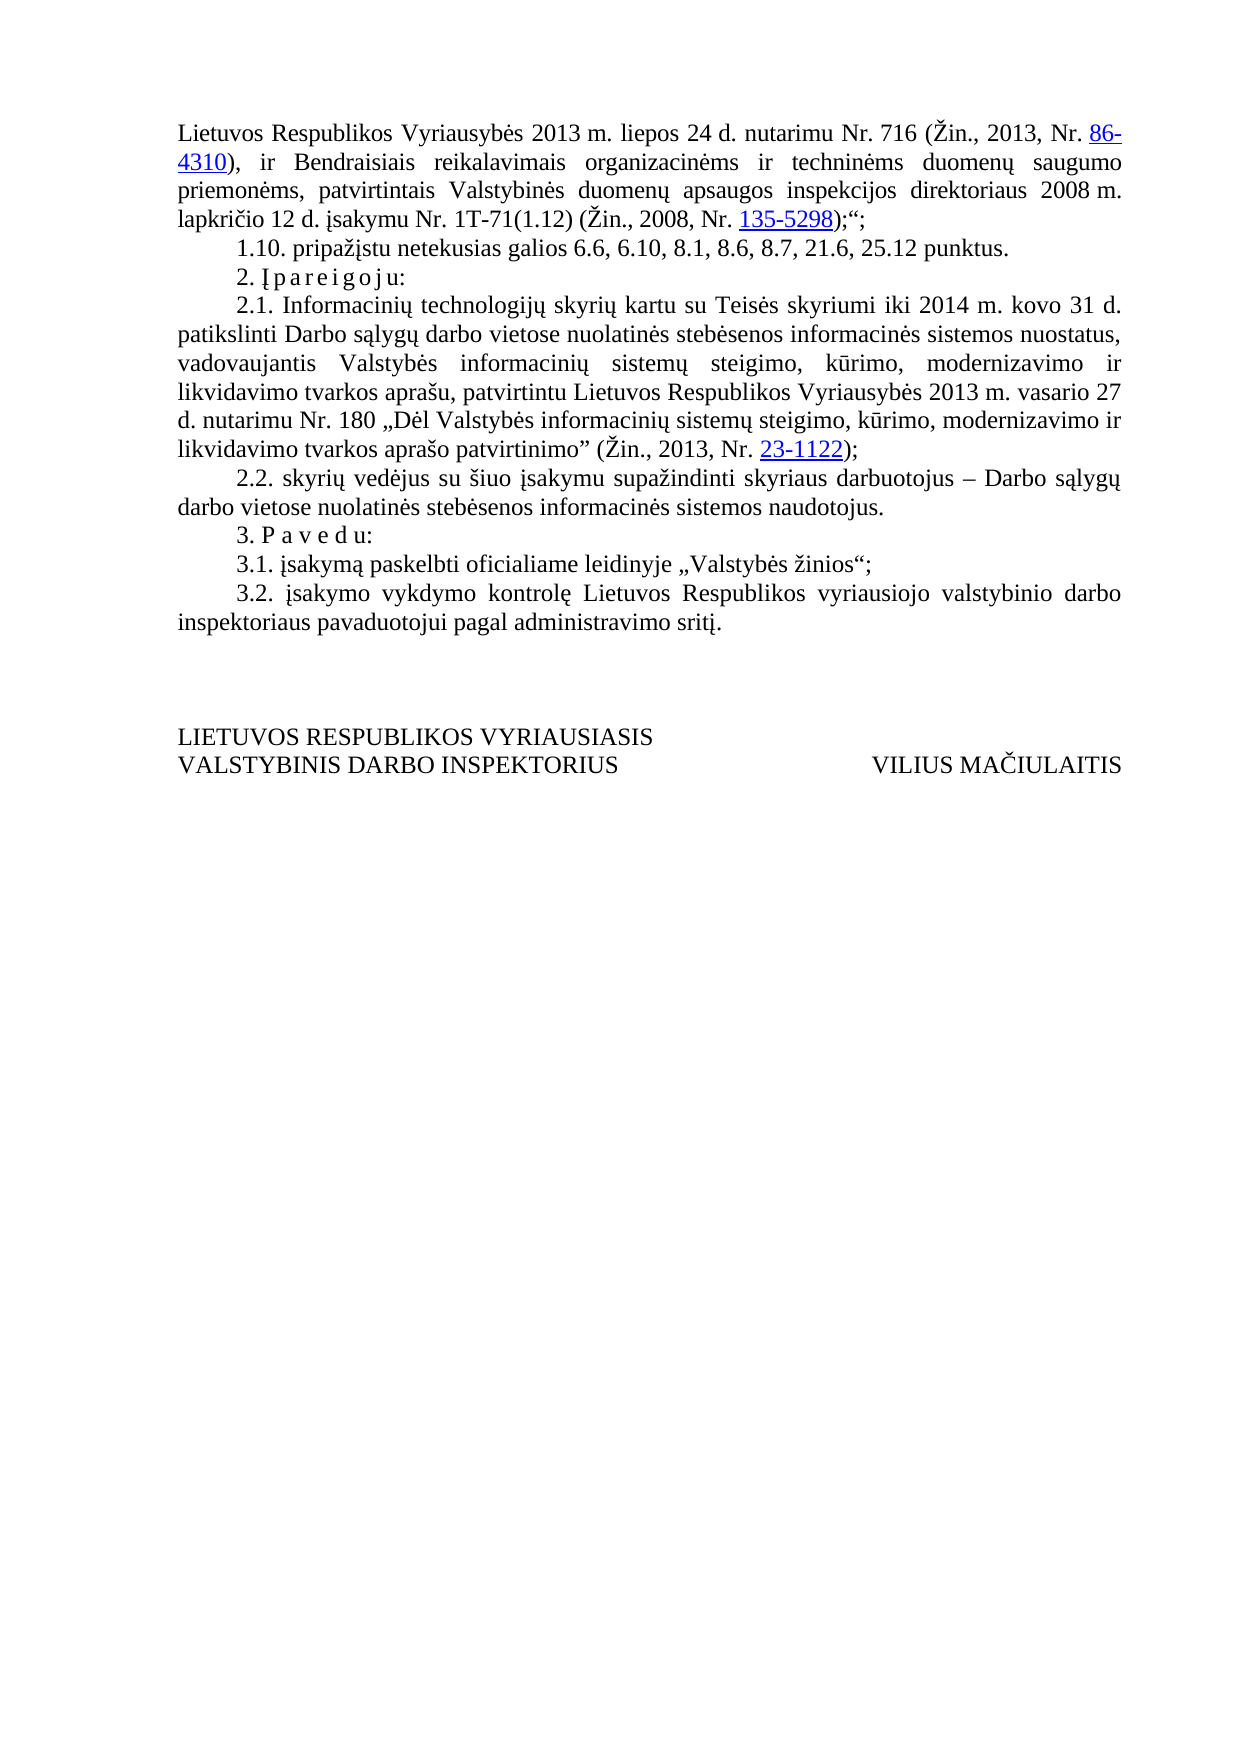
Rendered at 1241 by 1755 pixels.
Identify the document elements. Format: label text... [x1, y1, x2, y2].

text 2.1. Informacinių technologijų skyrių kartu su Teisės skyriumi iki 2014 m. kovo 31 d. patikslinti Darbo sąlygų darbo vietose nuolatinės stebėsenos informacinės sistemos nuostatus, vadovaujantis Valstybės informacinių sistemų steigimo, kūrimo, modernizavimo ir likvidavimo tvarkos aprašu, patvirtintu Lietuvos Respublikos Vyriausybės 2013 m. vasario 27 d. nutarimu Nr. 180 „Dėl Valstybės informacinių sistemų steigimo, kūrimo, modernizavimo ir likvidavimo tvarkos aprašo patvirtinimo” (Žin., 2013, Nr. 23-1122); [177, 291, 1122, 463]
text 1.10. pripažįstu netekusias galios 6.6, 6.10, 8.1, 8.6, 8.7, 21.6, 25.12 punktus. [177, 233, 1122, 262]
text Lietuvos Respublikos vyriausiasis [177, 722, 1122, 751]
text 2. Įpareigoju: [177, 262, 1122, 291]
text 3.2. įsakymo vykdymo kontrolę Lietuvos Respublikos vyriausiojo valstybinio darbo inspektoriaus pavaduotojui pagal administravimo sritį. [177, 578, 1122, 636]
text Lietuvos Respublikos Vyriausybės 2013 m. liepos 24 d. nutarimu Nr. 716 (Žin., 2013, Nr. 86-4310), ir Bendraisiais reikalavimais organizacinėms ir techninėms duomenų saugumo priemonėms, patvirtintais Valstybinės duomenų apsaugos inspekcijos direktoriaus 2008 m. lapkričio 12 d. įsakymu Nr. 1T-71(1.12) (Žin., 2008, Nr. 135-5298);“; [177, 118, 1122, 233]
text 3. P a v e d u: [177, 521, 1122, 549]
text 2.2. skyrių vedėjus su šiuo įsakymu supažindinti skyriaus darbuotojus – Darbo sąlygų darbo vietose nuolatinės stebėsenos informacinės sistemos naudotojus. [177, 463, 1122, 521]
text 3.1. įsakymą paskelbti oficialiame leidinyje „Valstybės žinios“; [177, 549, 1122, 578]
text valstybinis darbo inspektorius Vilius Mačiulaitis [177, 751, 1122, 779]
